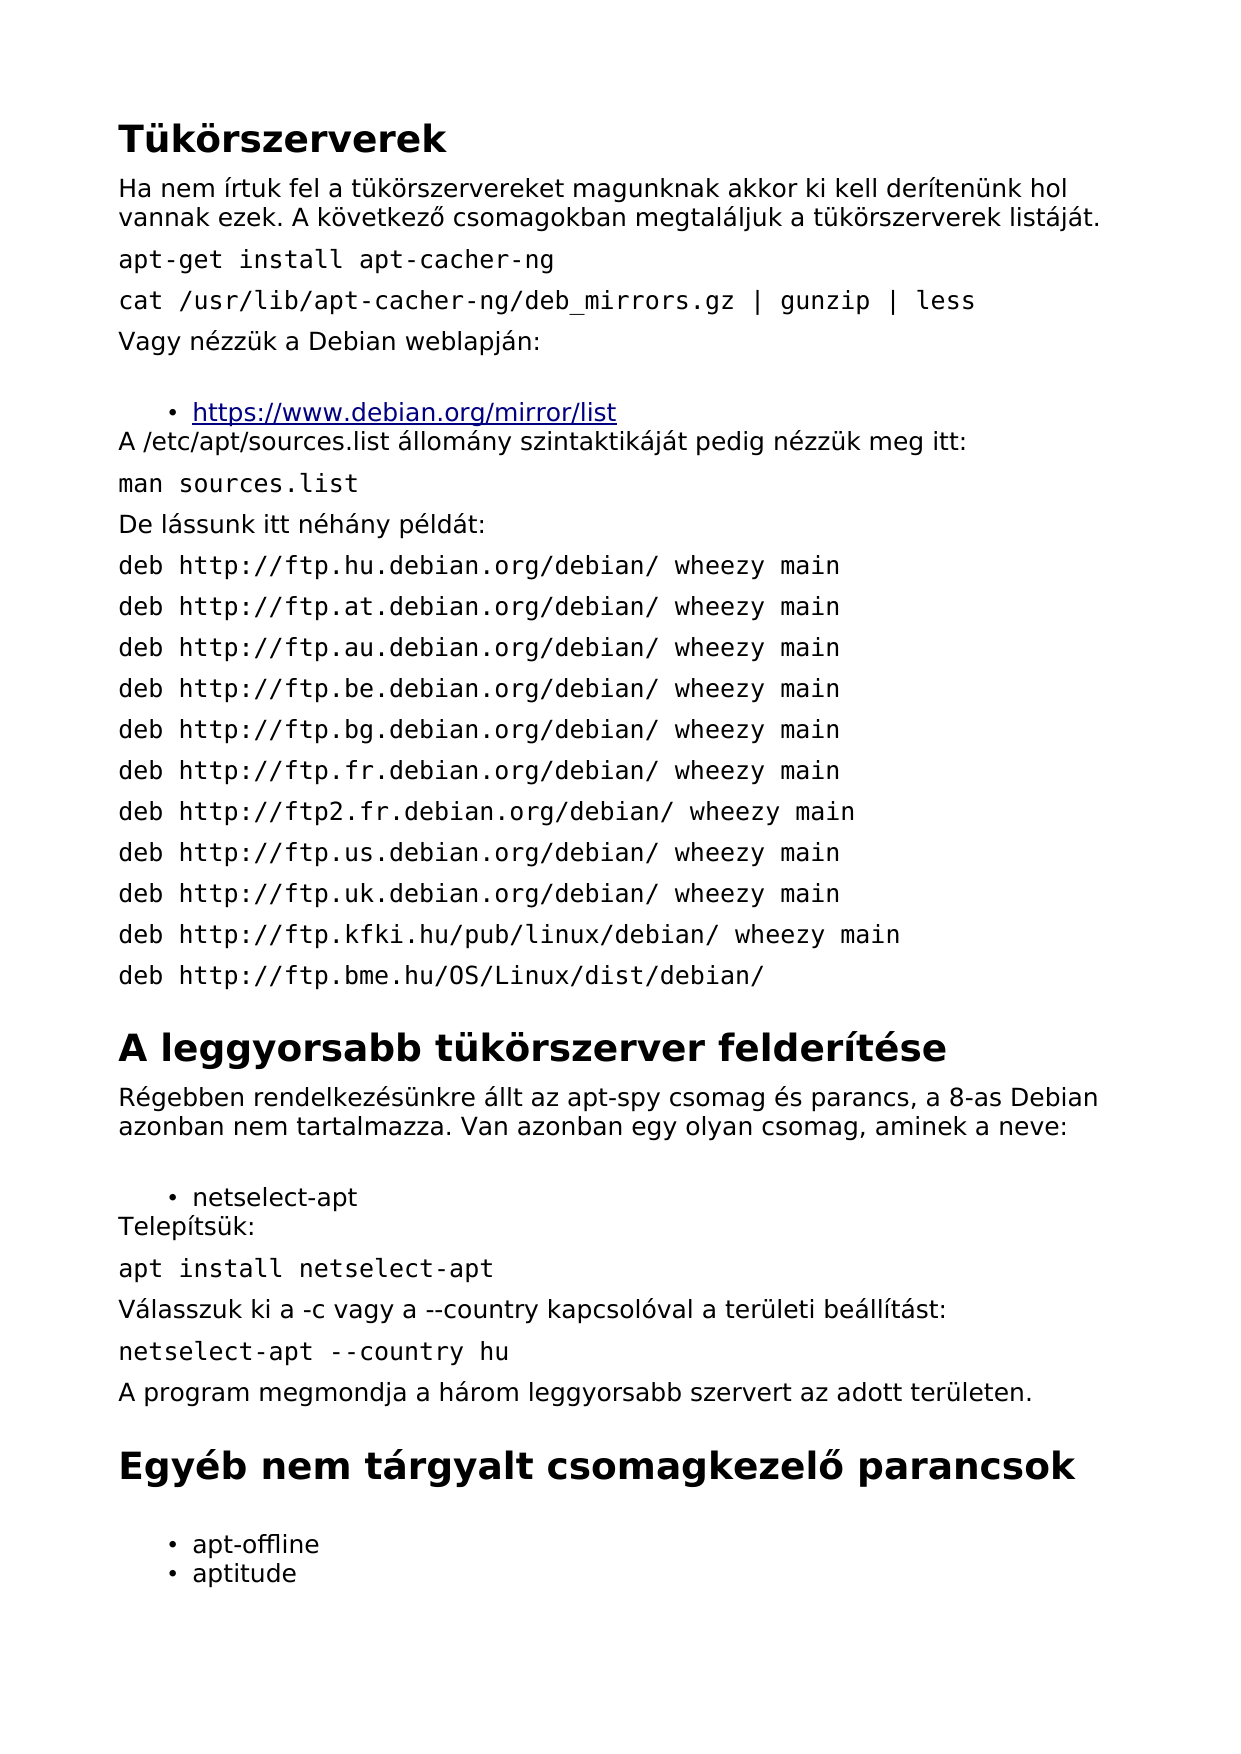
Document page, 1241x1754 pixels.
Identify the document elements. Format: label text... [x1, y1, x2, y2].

text deb http://ftp2.fr.debian.org/debian/ wheezy main [118, 797, 1122, 826]
text Ha nem írtuk fel a tükörszervereket magunknak akkor ki kell derítenünk hol vannak ezek. A következő csomagokban megtaláljuk a tükörszerverek listáját. [118, 174, 1122, 233]
text Telepítsük: [118, 1212, 1122, 1242]
list https://www.debian.org/mirror/list [177, 398, 1122, 427]
subtitle Egyéb nem tárgyalt csomagkezelő parancsok [118, 1444, 1122, 1488]
text apt install netselect-apt [118, 1254, 1122, 1283]
text De lássunk itt néhány példát: [118, 510, 1122, 539]
text deb http://ftp.hu.debian.org/debian/ wheezy main [118, 552, 1122, 581]
text netselect-apt --country hu [118, 1337, 1122, 1366]
text A /etc/apt/sources.list állomány szintaktikáját pedig nézzük meg itt: [118, 427, 1122, 456]
text deb http://ftp.at.debian.org/debian/ wheezy main [118, 592, 1122, 622]
text Régebben rendelkezésünkre állt az apt-spy csomag és parancs, a 8-as Debian azonban nem tartalmazza. Van azonban egy olyan csomag, aminek a neve: [118, 1083, 1122, 1141]
list netselect-apt [177, 1183, 1122, 1212]
text deb http://ftp.kfki.hu/pub/linux/debian/ wheezy main [118, 920, 1122, 949]
text deb http://ftp.bme.hu/OS/Linux/dist/debian/ [118, 961, 1122, 990]
text deb http://ftp.fr.debian.org/debian/ wheezy main [118, 756, 1122, 785]
list apt-offline [177, 1530, 1122, 1559]
subtitle Tükörszerverek [118, 118, 1122, 162]
text apt-get install apt-cacher-ng [118, 245, 1122, 274]
text deb http://ftp.be.debian.org/debian/ wheezy main [118, 674, 1122, 703]
subtitle A leggyorsabb tükörszerver felderítése [118, 1027, 1122, 1071]
text deb http://ftp.bg.debian.org/debian/ wheezy main [118, 715, 1122, 744]
text man sources.list [118, 469, 1122, 498]
text A program megmondja a három leggyorsabb szervert az adott területen. [118, 1378, 1122, 1407]
text deb http://ftp.au.debian.org/debian/ wheezy main [118, 633, 1122, 663]
text cat /usr/lib/apt-cacher-ng/deb_mirrors.gz | gunzip | less [118, 286, 1122, 315]
text deb http://ftp.us.debian.org/debian/ wheezy main [118, 838, 1122, 867]
text Válasszuk ki a -c vagy a --country kapcsolóval a területi beállítást: [118, 1295, 1122, 1324]
text Vagy nézzük a Debian weblapján: [118, 327, 1122, 356]
text deb http://ftp.uk.debian.org/debian/ wheezy main [118, 879, 1122, 908]
list aptitude [177, 1559, 1122, 1588]
